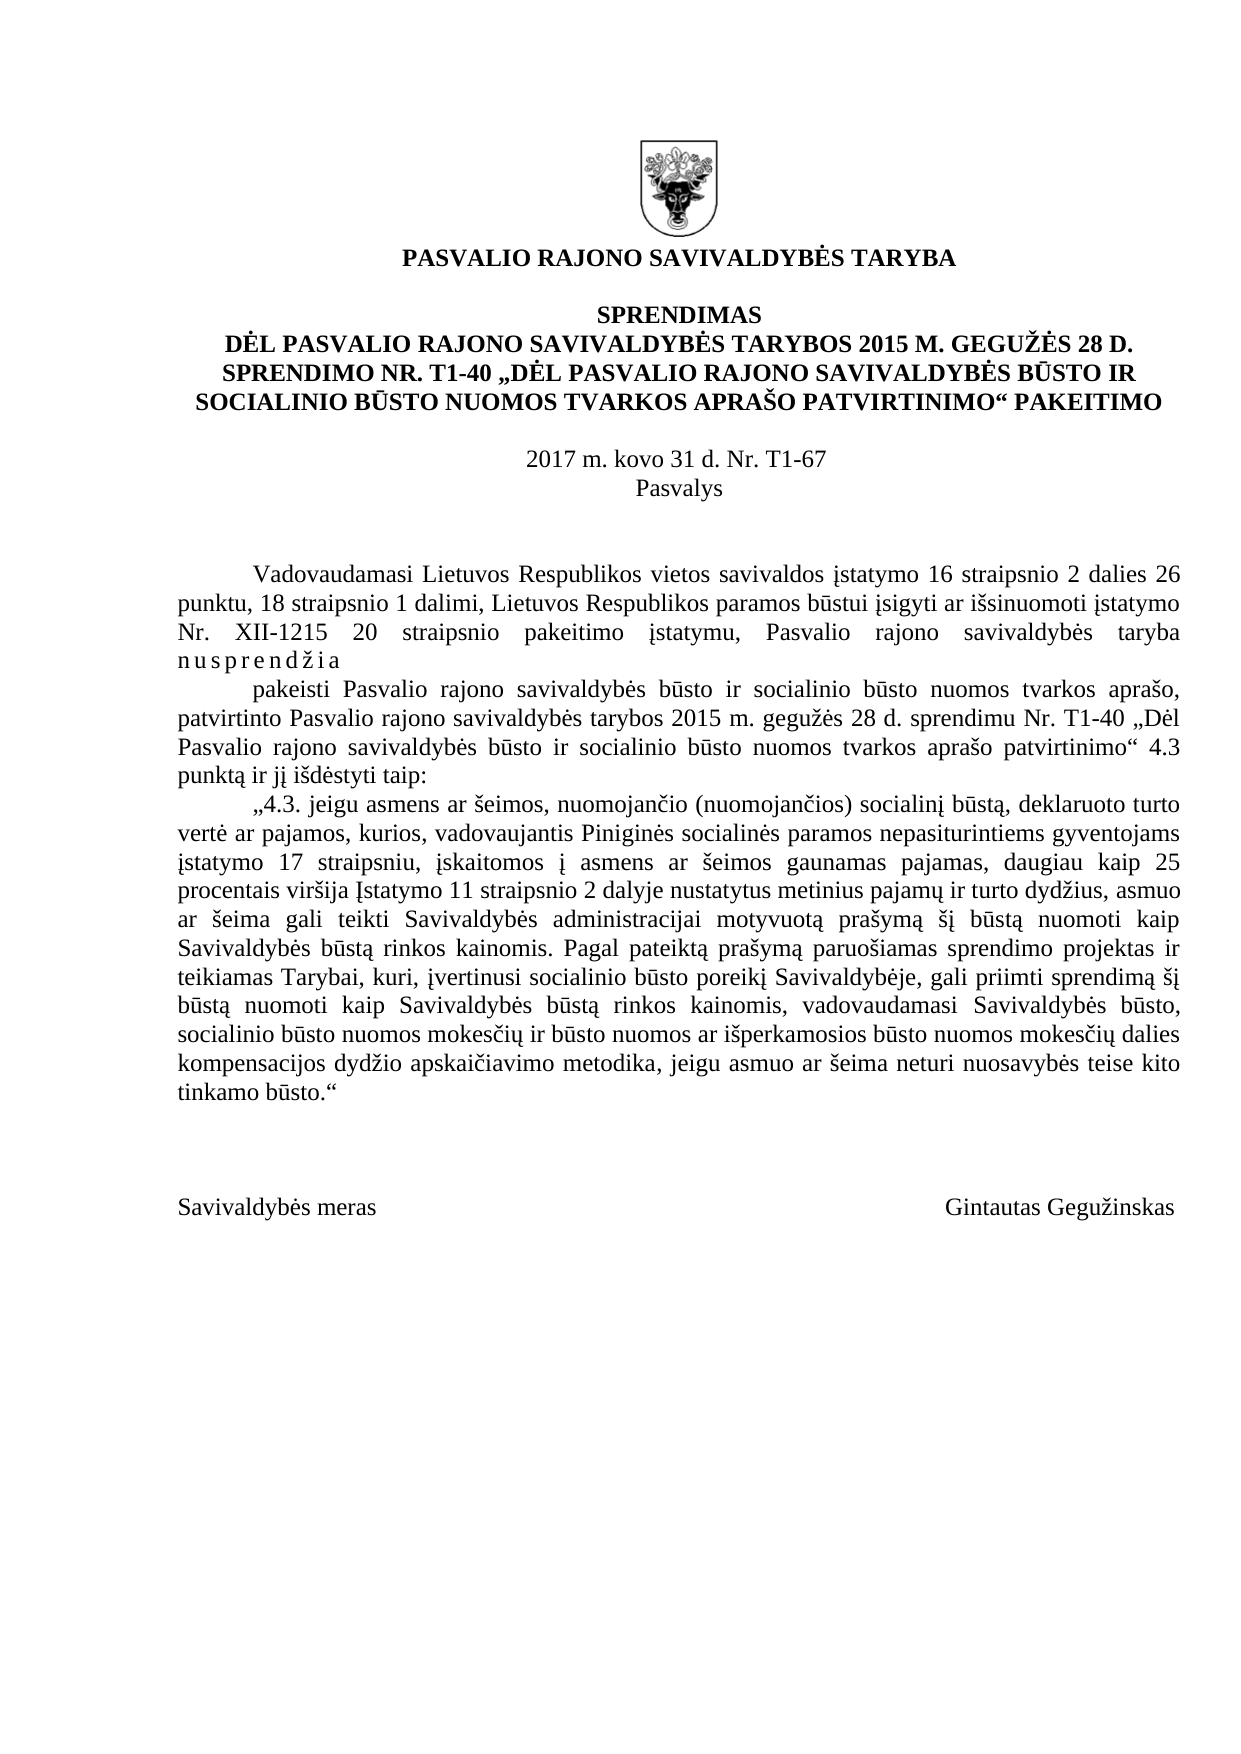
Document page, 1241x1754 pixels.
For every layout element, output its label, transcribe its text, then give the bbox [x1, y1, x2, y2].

text Pasvalio rajono savivaldybės taryba [177, 243, 1181, 272]
text Vadovaudamasi Lietuvos Respublikos vietos savivaldos įstatymo 16 straipsnio 2 dalies 26 punktu, 18 straipsnio 1 dalimi, Lietuvos Respublikos paramos būstui įsigyti ar išsinuomoti įstatymo Nr. XII-1215 20 straipsnio pakeitimo įstatymu, Pasvalio rajono savivaldybės taryba nusprendžia [177, 559, 1181, 674]
text „4.3. jeigu asmens ar šeimos, nuomojančio (nuomojančios) socialinį būstą, deklaruoto turto vertė ar pajamos, kurios, vadovaujantis Piniginės socialinės paramos nepasiturintiems gyventojams įstatymo 17 straipsniu, įskaitomos į asmens ar šeimos gaunamas pajamas, daugiau kaip 25 procentais viršija Įstatymo 11 straipsnio 2 dalyje nustatytus metinius pajamų ir turto dydžius, asmuo ar šeima gali teikti Savivaldybės administracijai motyvuotą prašymą šį būstą nuomoti kaip Savivaldybės būstą rinkos kainomis. Pagal pateiktą prašymą paruošiamas sprendimo projektas ir teikiamas Tarybai, kuri, įvertinusi socialinio būsto poreikį Savivaldybėje, gali priimti sprendimą šį būstą nuomoti kaip Savivaldybės būstą rinkos kainomis, vadovaudamasi Savivaldybės būsto, socialinio būsto nuomos mokesčių ir būsto nuomos ar išperkamosios būsto nuomos mokesčių dalies kompensacijos dydžio apskaičiavimo metodika, jeigu asmuo ar šeima neturi nuosavybės teise kito tinkamo būsto.“ [177, 789, 1181, 1106]
text DĖL PASVALIO RAJONO SAVIVALDYBĖS TARYBOS 2015 M. GEGUŽĖS 28 D. SPRENDIMO NR. T1-40 „DĖL PASVALIO RAJONO SAVIVALDYBĖS BŪSTO IR SOCIALINIO BŪSTO NUOMOS TVARKOS APRAŠO PATVIRTINIMO“ PAKEITIMO [177, 329, 1181, 416]
text pakeisti Pasvalio rajono savivaldybės būsto ir socialinio būsto nuomos tvarkos aprašo, patvirtinto Pasvalio rajono savivaldybės tarybos 2015 m. gegužės 28 d. sprendimu Nr. T1-40 „Dėl Pasvalio rajono savivaldybės būsto ir socialinio būsto nuomos tvarkos aprašo patvirtinimo“ 4.3 punktą ir jį išdėstyti taip: [177, 674, 1181, 789]
text Sprendimas [177, 301, 1181, 329]
text 2017 m. kovo 31 d. Nr. T1-67 [177, 444, 1181, 473]
text Savivaldybės meras Gintautas Gegužinskas [177, 1192, 1181, 1221]
text Pasvalys [177, 473, 1181, 502]
